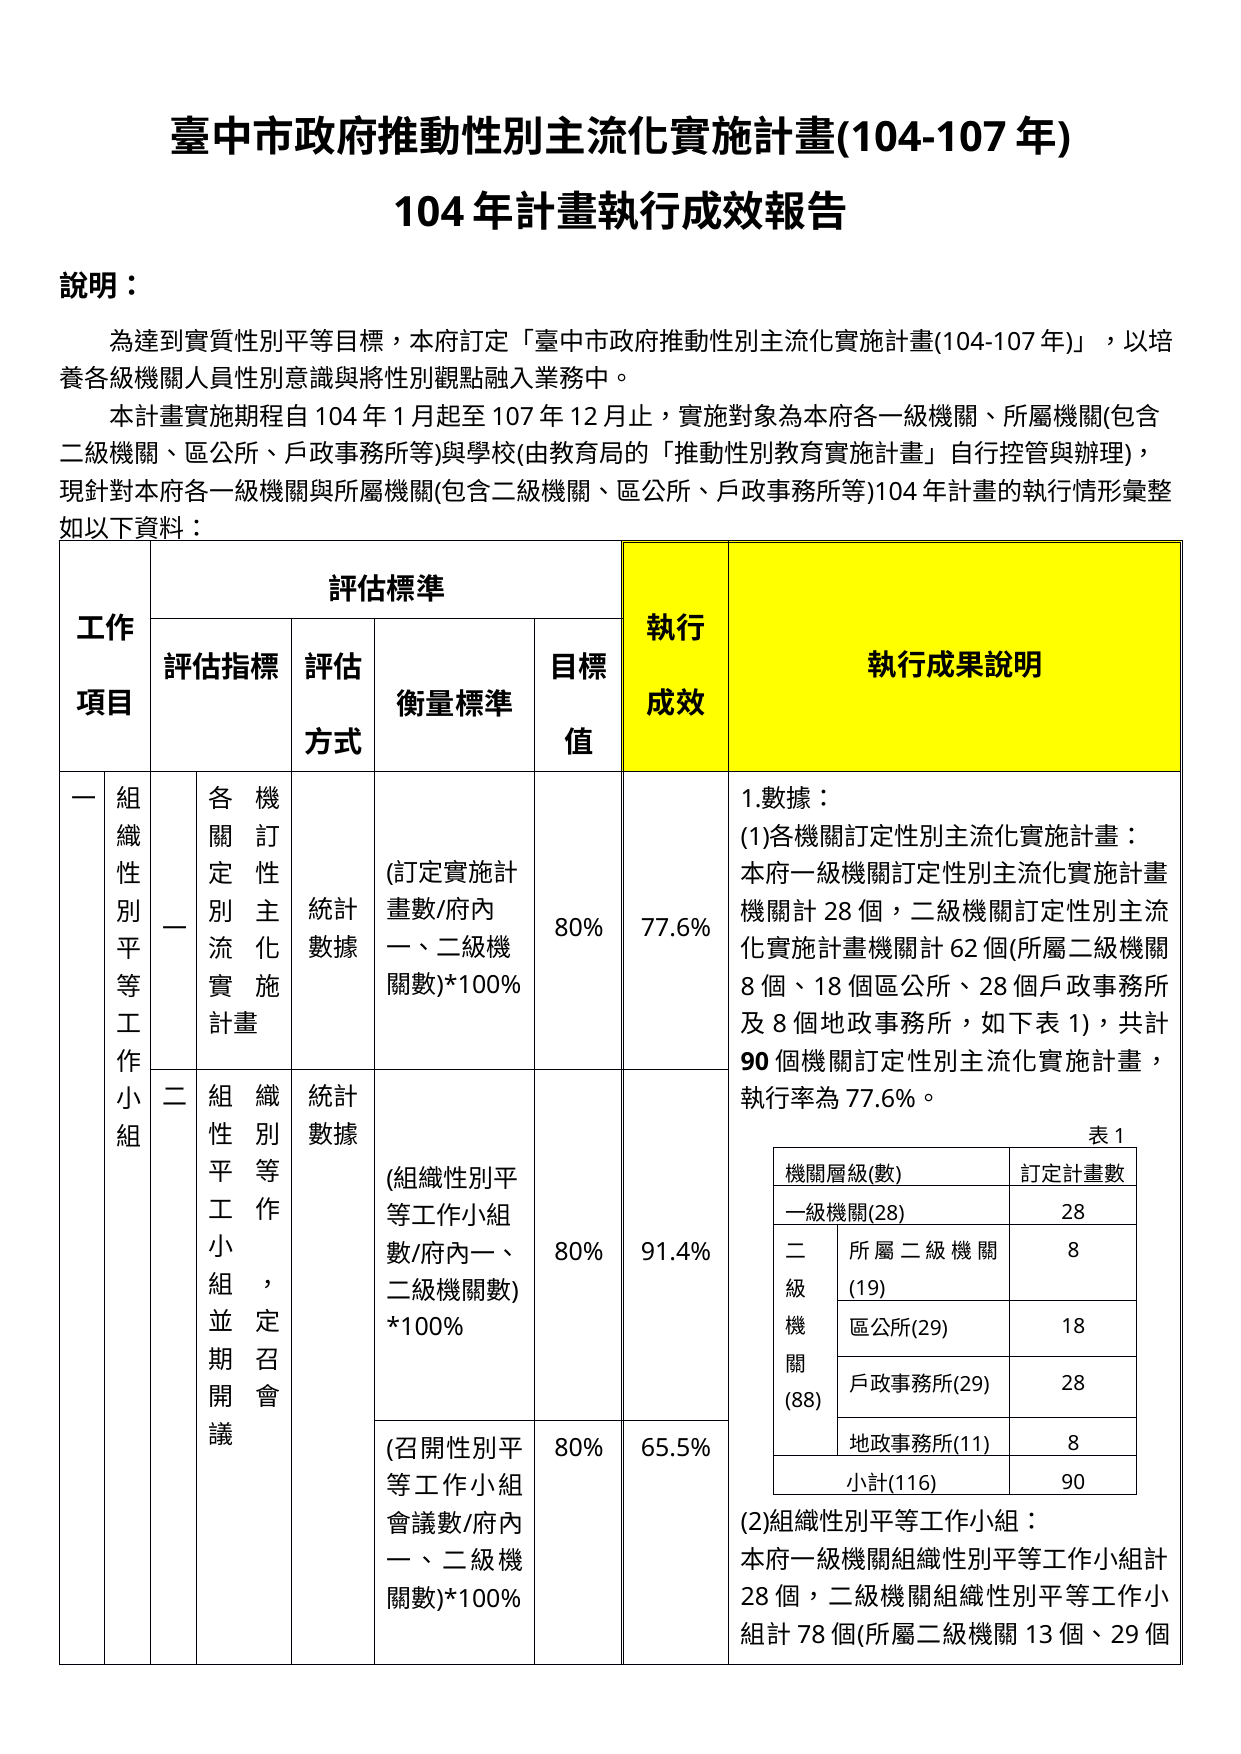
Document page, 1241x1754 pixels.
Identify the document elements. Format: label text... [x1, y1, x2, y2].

table_header 執行成果說明 [729, 543, 1180, 771]
table_cell 18 [1010, 1301, 1136, 1356]
table_cell 1.數據： (1)各機關訂定性別主流化實施計畫： 本府一級機關訂定性別主流化實施計畫機關計28個，二級機關訂定性別主流化實施計畫機關計62個(所屬二級機關8個、18個區公所、28個戶政事務所及8個地政事務所，如下表1)，共計90個機關訂定性別主流化實施計畫，執行率為77.6%。 (2)組織性別平等工作小組： 本府一級機關組織性別平等工作小組計28個，二級機關組織性別平等工作小組計78個(所屬二級機關13個、29個 [729, 772, 1180, 1663]
table_cell 65.5% [624, 1421, 728, 1663]
table_cell 一級機關(28) [774, 1186, 1009, 1224]
table_cell 8 [1010, 1418, 1136, 1455]
table_header 工作項目 [60, 541, 150, 771]
table_cell 各機關訂定性別主流化實施計畫 [197, 772, 291, 1069]
table_cell 80% [535, 772, 621, 1069]
table_cell (組織性別平等工作小組數/府內一、二級機關數)*100% [375, 1070, 534, 1420]
table_cell 小計(116) [774, 1456, 1009, 1494]
table_cell 80% [535, 1421, 621, 1663]
table_cell 77.6% [624, 772, 728, 1069]
table_cell 28 [1010, 1357, 1136, 1417]
table_header 評估標準 [151, 541, 621, 618]
table_cell 評估指標 [151, 619, 291, 771]
table_cell (召開性別平等工作小組會議數/府內一、二級機關數)*100% [375, 1421, 534, 1663]
text 本計畫實施期程自104年1月起至107年12月止，實施對象為本府各一級機關、所屬機關(包含二級機關、區公所、戶政事務所等)與學校(由教育局的「推動性別教育實施計畫」自行控管與辦理)，現針對本府各一級機關與所屬機關(包含二級機關、區公所、戶政事務所等)104年計畫的執行情形彙整如以下資料： [59, 389, 1181, 539]
table_cell 80% [535, 1070, 621, 1420]
table_cell 一 [151, 772, 196, 1069]
text 為達到實質性別平等目標，本府訂定「臺中市政府推動性別主流化實施計畫(104-107年)」，以培養各級機關人員性別意識與將性別觀點融入業務中。 [59, 314, 1181, 389]
table_cell 組織性別平等工作小組，並定期召開會議 [197, 1070, 291, 1663]
text 104年計畫執行成效報告 [59, 164, 1181, 239]
table_cell 統計 數據 [292, 1070, 374, 1663]
text 臺中市政府推動性別主流化實施計畫(104-107年) [59, 89, 1181, 164]
table_cell 二 [151, 1070, 196, 1663]
table_cell 90 [1010, 1456, 1136, 1494]
table_cell 28 [1010, 1186, 1136, 1224]
table_cell 統計 數據 [292, 772, 374, 1069]
table_cell 所屬二級機關(19) [838, 1225, 1009, 1300]
table_cell 二 級 機 關 (88) [774, 1225, 837, 1455]
table_header 執行成效 [624, 543, 728, 771]
table_cell 衡量標準 [375, 619, 534, 771]
table_cell 區公所(29) [838, 1301, 1009, 1356]
table_cell 訂定計畫數 [1010, 1148, 1136, 1185]
table_header 表1 [774, 1109, 1137, 1147]
table_cell 組織性別平等工作小組 [105, 772, 150, 1663]
table_cell 評估方式 [292, 619, 374, 771]
table_cell (訂定實施計畫數/府內一、二級機關數)*100% [375, 772, 534, 1069]
table_cell 一 [60, 772, 104, 1663]
table_cell 8 [1010, 1225, 1136, 1300]
table_cell 91.4% [624, 1070, 728, 1420]
table_cell 戶政事務所(29) [838, 1357, 1009, 1417]
table_cell 地政事務所(11) [838, 1418, 1009, 1455]
text 說明： [59, 239, 1181, 314]
table_cell 機關層級(數) [774, 1148, 1009, 1185]
table_cell 目標值 [535, 619, 621, 771]
